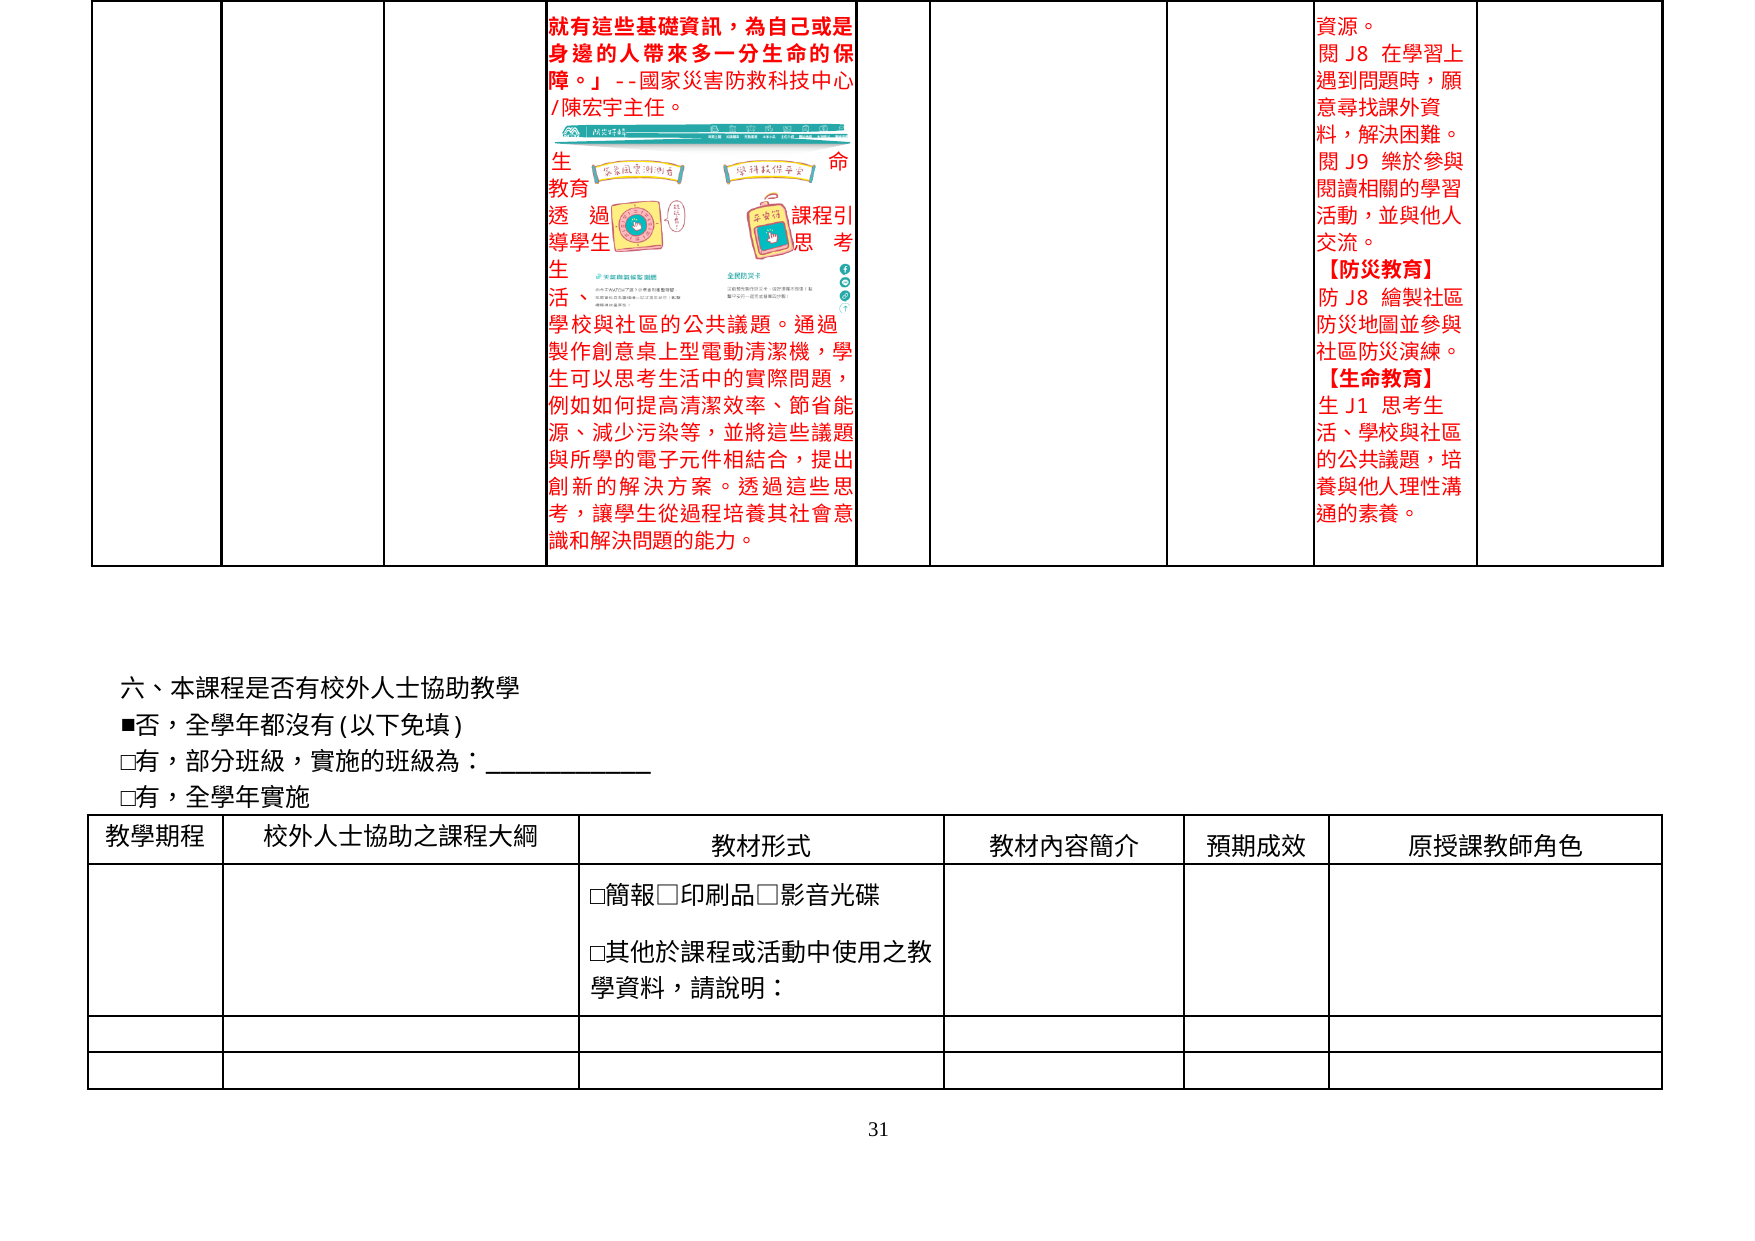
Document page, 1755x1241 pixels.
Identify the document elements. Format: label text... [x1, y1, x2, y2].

table_cell [945, 865, 1183, 1015]
table_header 預期成效 [1185, 816, 1328, 863]
table_cell [224, 865, 578, 1015]
table_cell [223, 2, 383, 564]
table_cell [89, 1017, 222, 1051]
table_cell [1185, 1017, 1328, 1051]
table_cell □簡報□印刷品□影音光碟 □其他於課程或活動中使用之教學資料，請說明： [580, 865, 943, 1015]
table_cell [224, 1017, 578, 1051]
table_cell [224, 1053, 578, 1087]
table_cell [1330, 1017, 1661, 1051]
text 六、本課程是否有校外人士協助教學 [118, 669, 1636, 705]
table_cell [858, 2, 929, 564]
table_cell 就有這些基礎資訊，為自己或是身邊的人帶來多一分生命的保障。」--國家災害防救科技中心/陳宏宇主任。 生命教育 透過課程引導學生思考生活、學校與社區的公共議題。通過製作創意桌上型電動清潔機，學生可以思考生活中的實際問題，例如如何提高清潔效率、節省能源、減少污染等，並將這些議題與所學的電子元件相結合，提出創新的解決方案。透過這些思考，讓學生從過程培養其社會意識和解決問題的能力。 [548, 2, 855, 564]
table_cell [89, 1053, 222, 1087]
table_cell [385, 2, 545, 564]
table_cell [1330, 1053, 1661, 1087]
table_cell 資源。 閱J8 在學習上遇到問題時，願意尋找課外資料，解決困難。 閱J9 樂於參與閱讀相關的學習活動，並與他人交流。 【防災教育】 防J8 繪製社區防災地圖並參與社區防災演練。 【生命教育】 生J1 思考生活、學校與社區的公共議題，培養與他人理性溝通的素養。 [1315, 2, 1476, 564]
table_cell [1168, 2, 1313, 564]
table_cell [1185, 865, 1328, 1015]
table_cell [1478, 2, 1661, 564]
table_cell [945, 1017, 1183, 1051]
table_cell [931, 2, 1166, 564]
table_cell [93, 2, 220, 564]
text ■否，全學年都沒有(以下免填) [118, 705, 1636, 741]
text □有，全學年實施 [118, 778, 1636, 814]
table_header 教材內容簡介 [945, 816, 1183, 863]
table_cell [89, 865, 222, 1015]
table_header 教學期程 [89, 816, 222, 863]
table_header 教材形式 [580, 816, 943, 863]
table_cell [580, 1017, 943, 1051]
table_cell [945, 1053, 1183, 1087]
table_header 原授課教師角色 [1330, 816, 1661, 863]
table_cell [580, 1053, 943, 1087]
table_header 校外人士協助之課程大綱 [224, 816, 578, 863]
table_cell [1330, 865, 1661, 1015]
table_cell [1185, 1053, 1328, 1087]
text □有，部分班級，實施的班級為：___________ [118, 741, 1636, 778]
